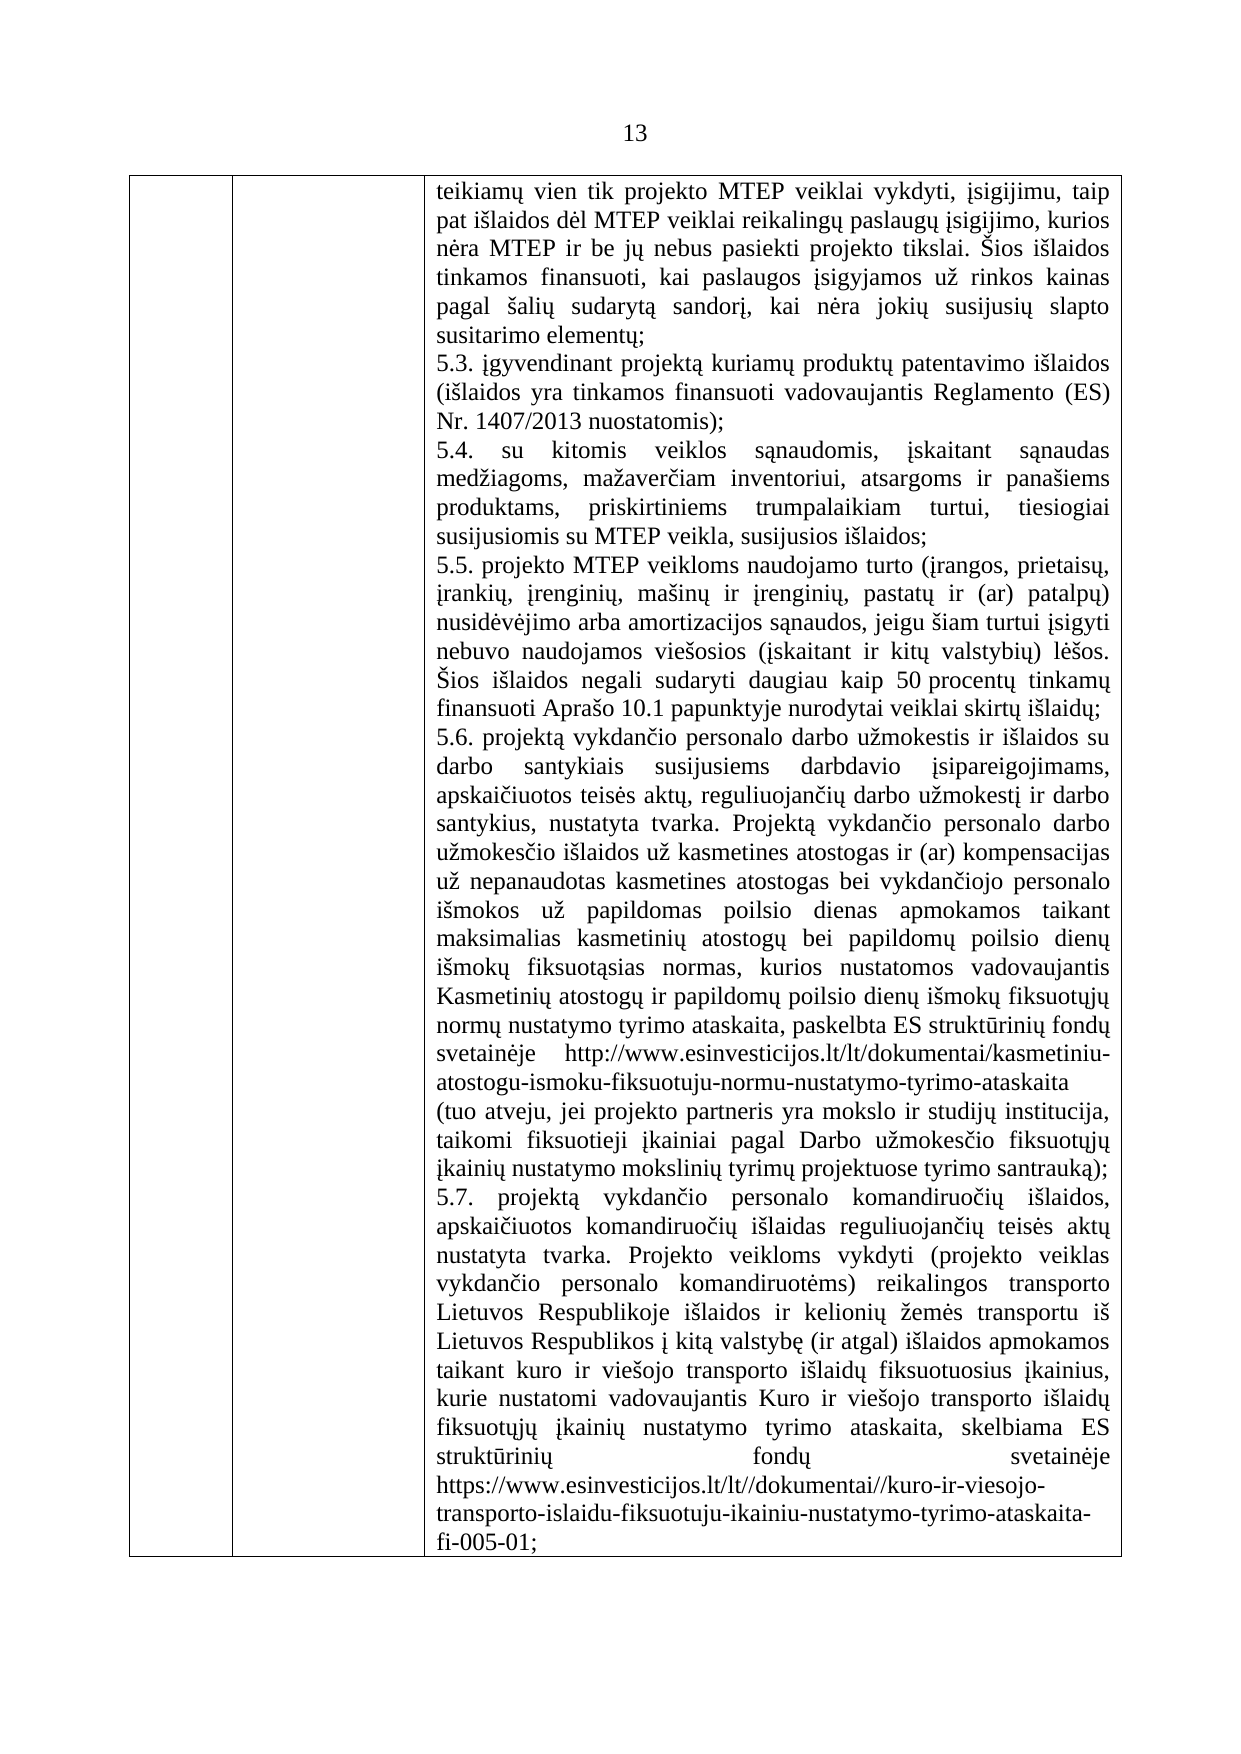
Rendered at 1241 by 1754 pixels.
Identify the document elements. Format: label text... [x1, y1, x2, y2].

table_cell [130, 176, 232, 1556]
table_cell teikiamų vien tik projekto MTEP veiklai vykdyti, įsigijimu, taip pat išlaidos dėl MTEP veiklai reikalingų paslaugų įsigijimo, kurios nėra MTEP ir be jų nebus pasiekti projekto tikslai. Šios išlaidos tinkamos finansuoti, kai paslaugos įsigyjamos už rinkos kainas pagal šalių sudarytą sandorį, kai nėra jokių susijusių slapto susitarimo elementų; 5.3. įgyvendinant projektą kuriamų produktų patentavimo išlaidos (išlaidos yra tinkamos finansuoti vadovaujantis Reglamento (ES) Nr. 1407/2013 nuostatomis); 5.4. su kitomis veiklos sąnaudomis, įskaitant sąnaudas medžiagoms, mažaverčiam inventoriui, atsargoms ir panašiems produktams, priskirtiniems trumpalaikiam turtui, tiesiogiai susijusiomis su MTEP veikla, susijusios išlaidos; 5.5. projekto MTEP veikloms naudojamo turto (įrangos, prietaisų, įrankių, įrenginių, mašinų ir įrenginių, pastatų ir (ar) patalpų) nusidėvėjimo arba amortizacijos sąnaudos, jeigu šiam turtui įsigyti nebuvo naudojamos viešosios (įskaitant ir kitų valstybių) lėšos. Šios išlaidos negali sudaryti daugiau kaip 50 procentų tinkamų finansuoti Aprašo 10.1 papunktyje nurodytai veiklai skirtų išlaidų; 5.6. projektą vykdančio personalo darbo užmokestis ir išlaidos su darbo santykiais susijusiems darbdavio įsipareigojimams, apskaičiuotos teisės aktų, reguliuojančių darbo užmokestį ir darbo santykius, nustatyta tvarka. Projektą vykdančio personalo darbo užmokesčio išlaidos už kasmetines atostogas ir (ar) kompensacijas už nepanaudotas kasmetines atostogas bei vykdančiojo personalo išmokos už papildomas poilsio dienas apmokamos taikant maksimalias kasmetinių atostogų bei papildomų poilsio dienų išmokų fiksuotąsias normas, kurios nustatomos vadovaujantis Kasmetinių atostogų ir papildomų poilsio dienų išmokų fiksuotųjų normų nustatymo tyrimo ataskaita, paskelbta ES struktūrinių fondų svetainėje http://www.esinvesticijos.lt/lt/dokumentai/kasmetiniu-atostogu-ismoku-fiksuotuju-normu-nustatymo-tyrimo-ataskaita (tuo atveju, jei projekto partneris yra mokslo ir studijų institucija, taikomi fiksuotieji įkainiai pagal Darbo užmokesčio fiksuotųjų įkainių nustatymo mokslinių tyrimų projektuose tyrimo santrauką); 5.7. projektą vykdančio personalo komandiruočių išlaidos, apskaičiuotos komandiruočių išlaidas reguliuojančių teisės aktų nustatyta tvarka. Projekto veikloms vykdyti (projekto veiklas vykdančio personalo komandiruotėms) reikalingos transporto Lietuvos Respublikoje išlaidos ir kelionių žemės transportu iš Lietuvos Respublikos į kitą valstybę (ir atgal) išlaidos apmokamos taikant kuro ir viešojo transporto išlaidų fiksuotuosius įkainius, kurie nustatomi vadovaujantis Kuro ir viešojo transporto išlaidų fiksuotųjų įkainių nustatymo tyrimo ataskaita, skelbiama ES struktūrinių fondų svetainėje https://www.esinvesticijos.lt/lt//dokumentai//kuro-ir-viesojo-transporto-islaidu-fiksuotuju-ikainiu-nustatymo-tyrimo-ataskaita-fi-005-01; [425, 176, 1121, 1556]
table_cell [233, 176, 424, 1556]
